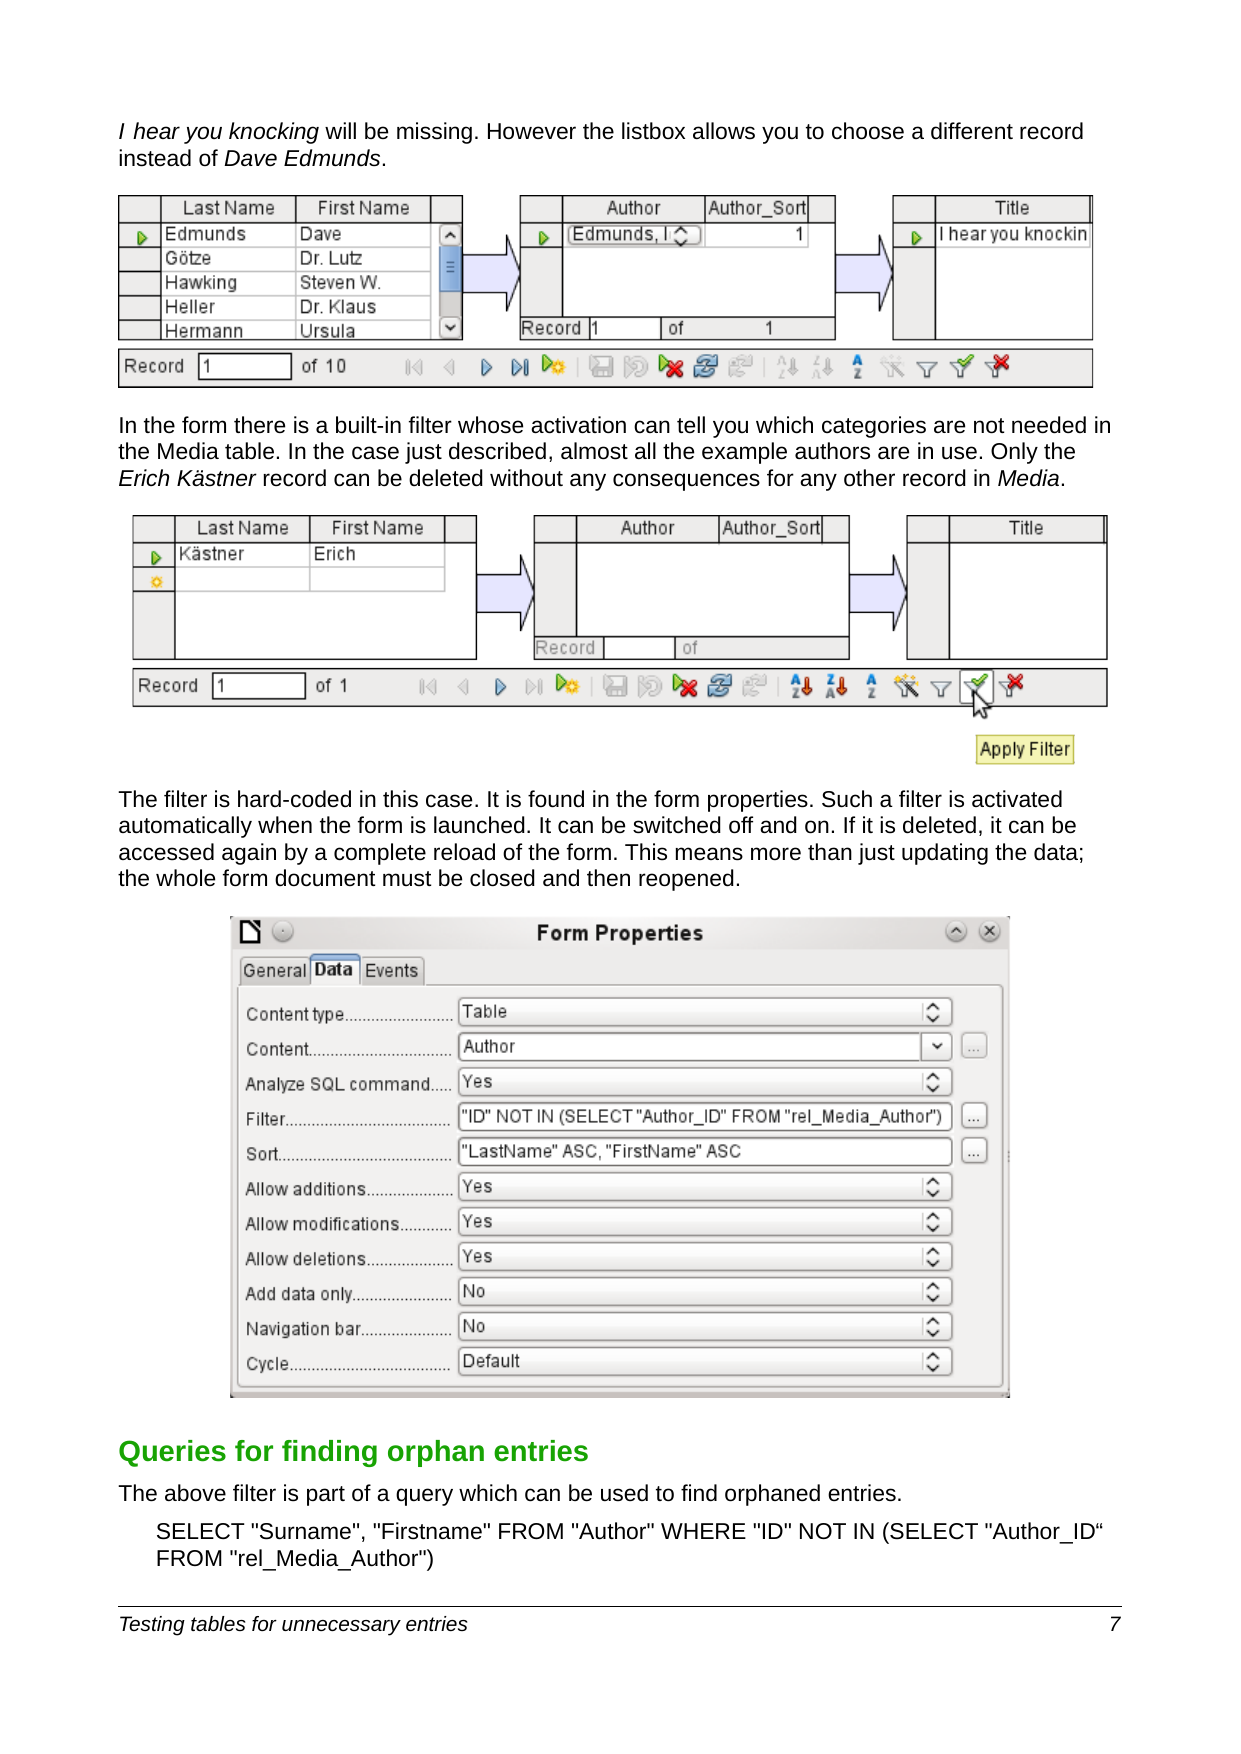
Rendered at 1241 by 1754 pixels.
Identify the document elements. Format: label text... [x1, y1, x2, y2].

text In the form there is a built-in filter whose activation can tell you which categories are not needed in the Media table. In the case just described, almost all the example authors are in use. Only the Erich Kästner record can be deleted without any consequences for any other record in Media. [118, 412, 1122, 491]
picture [230, 916, 1011, 1398]
picture [132, 515, 1108, 768]
picture [118, 195, 1094, 388]
text SELECT "Surname", "Firstname" FROM "Author" WHERE "ID" NOT IN (SELECT "Author_ID“ FROM "rel_Media_Author") [156, 1518, 1122, 1571]
text I hear you knocking will be missing. However the listbox allows you to choose a different record instead of Dave Edmunds. [118, 118, 1122, 171]
subtitle Queries for finding orphan entries [118, 1433, 1122, 1467]
text The above filter is part of a query which can be used to find orphaned entries. [118, 1479, 1122, 1506]
text The filter is hard-coded in this case. It is found in the form properties. Such a filter is activated automatically when the form is launched. It can be switched off and on. If it is deleted, it can be accessed again by a complete reload of the form. This means more than just updating the data; the whole form document must be closed and then reopened. [118, 786, 1122, 892]
